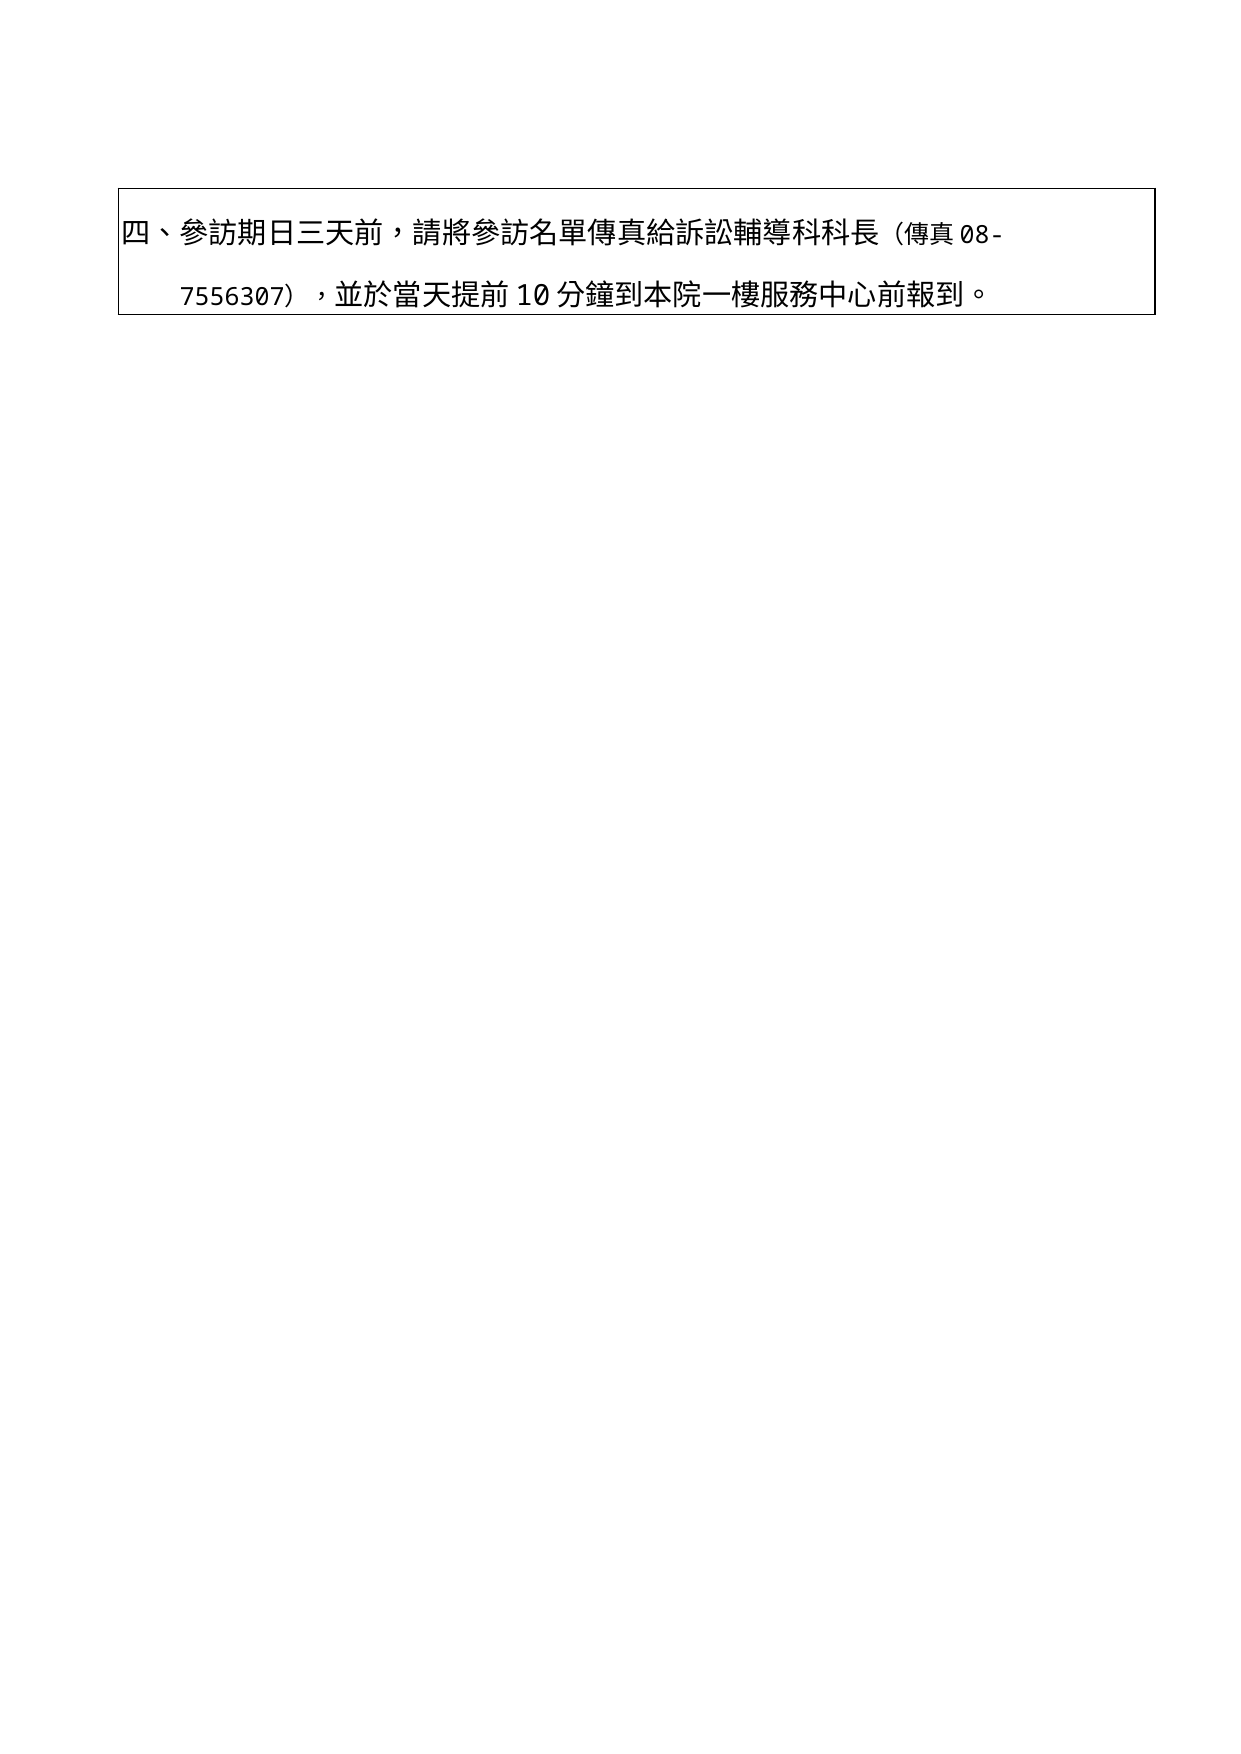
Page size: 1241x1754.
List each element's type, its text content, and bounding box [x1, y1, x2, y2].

table_cell 四、參訪期日三天前，請將參訪名單傳真給訴訟輔導科科長（傳真08-7556307），並於當天提前10分鐘到本院一樓服務中心前報到。 [119, 189, 1154, 314]
